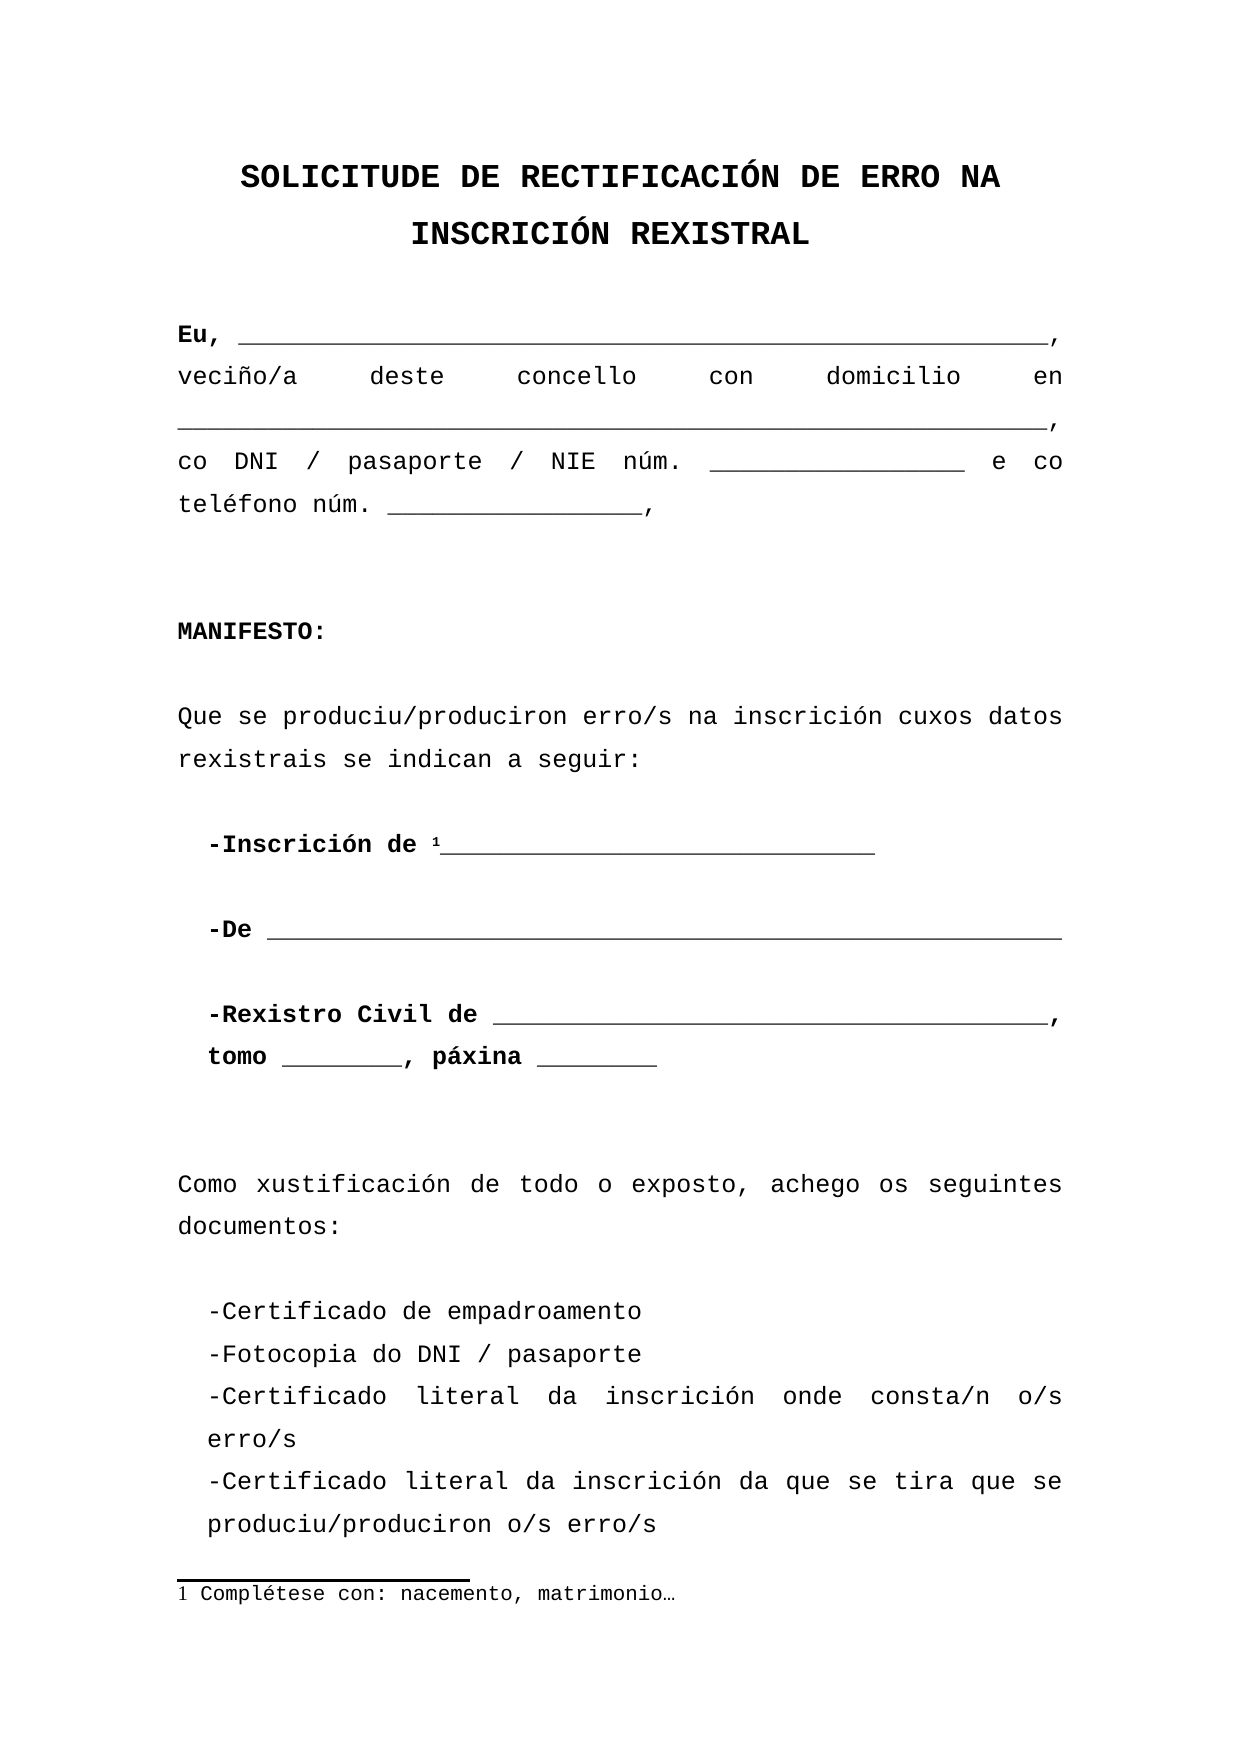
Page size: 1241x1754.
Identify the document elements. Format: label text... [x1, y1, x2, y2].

text -Certificado de empadroamento [207, 1299, 1063, 1327]
text Como xustificación de todo o exposto, achego os seguintes documentos: [177, 1171, 1063, 1242]
text -De _____________________________________________________ [207, 916, 1063, 945]
text -Certificado literal da inscrición da que se tira que se produciu/produciron o/s erro/s [207, 1469, 1063, 1540]
text Que se produciu/produciron erro/s na inscrición cuxos datos rexistrais se indican a seguir: [177, 704, 1063, 775]
text Eu, ______________________________________________________, veciño/a deste concello con domicilio en __________________________________________________________, co DNI / pasaporte / NIE núm. _________________ e co teléfono núm. _________________, [177, 321, 1063, 520]
text -Certificado literal da inscrición onde consta/n o/s erro/s [207, 1384, 1063, 1455]
text SOLICITUDE DE RECTIFICACIÓN DE ERRO NA INSCRICIÓN REXISTRAL [177, 160, 1063, 254]
text Complétese con: nacemento, matrimonio… [177, 1581, 1063, 1606]
text -Rexistro Civil de _____________________________________, tomo ________, páxina ________ [207, 1001, 1063, 1072]
text -Inscrición de _____________________________ [207, 831, 1063, 860]
text -Fotocopia do DNI / pasaporte [207, 1341, 1063, 1370]
text MANIFESTO: [177, 619, 1063, 647]
